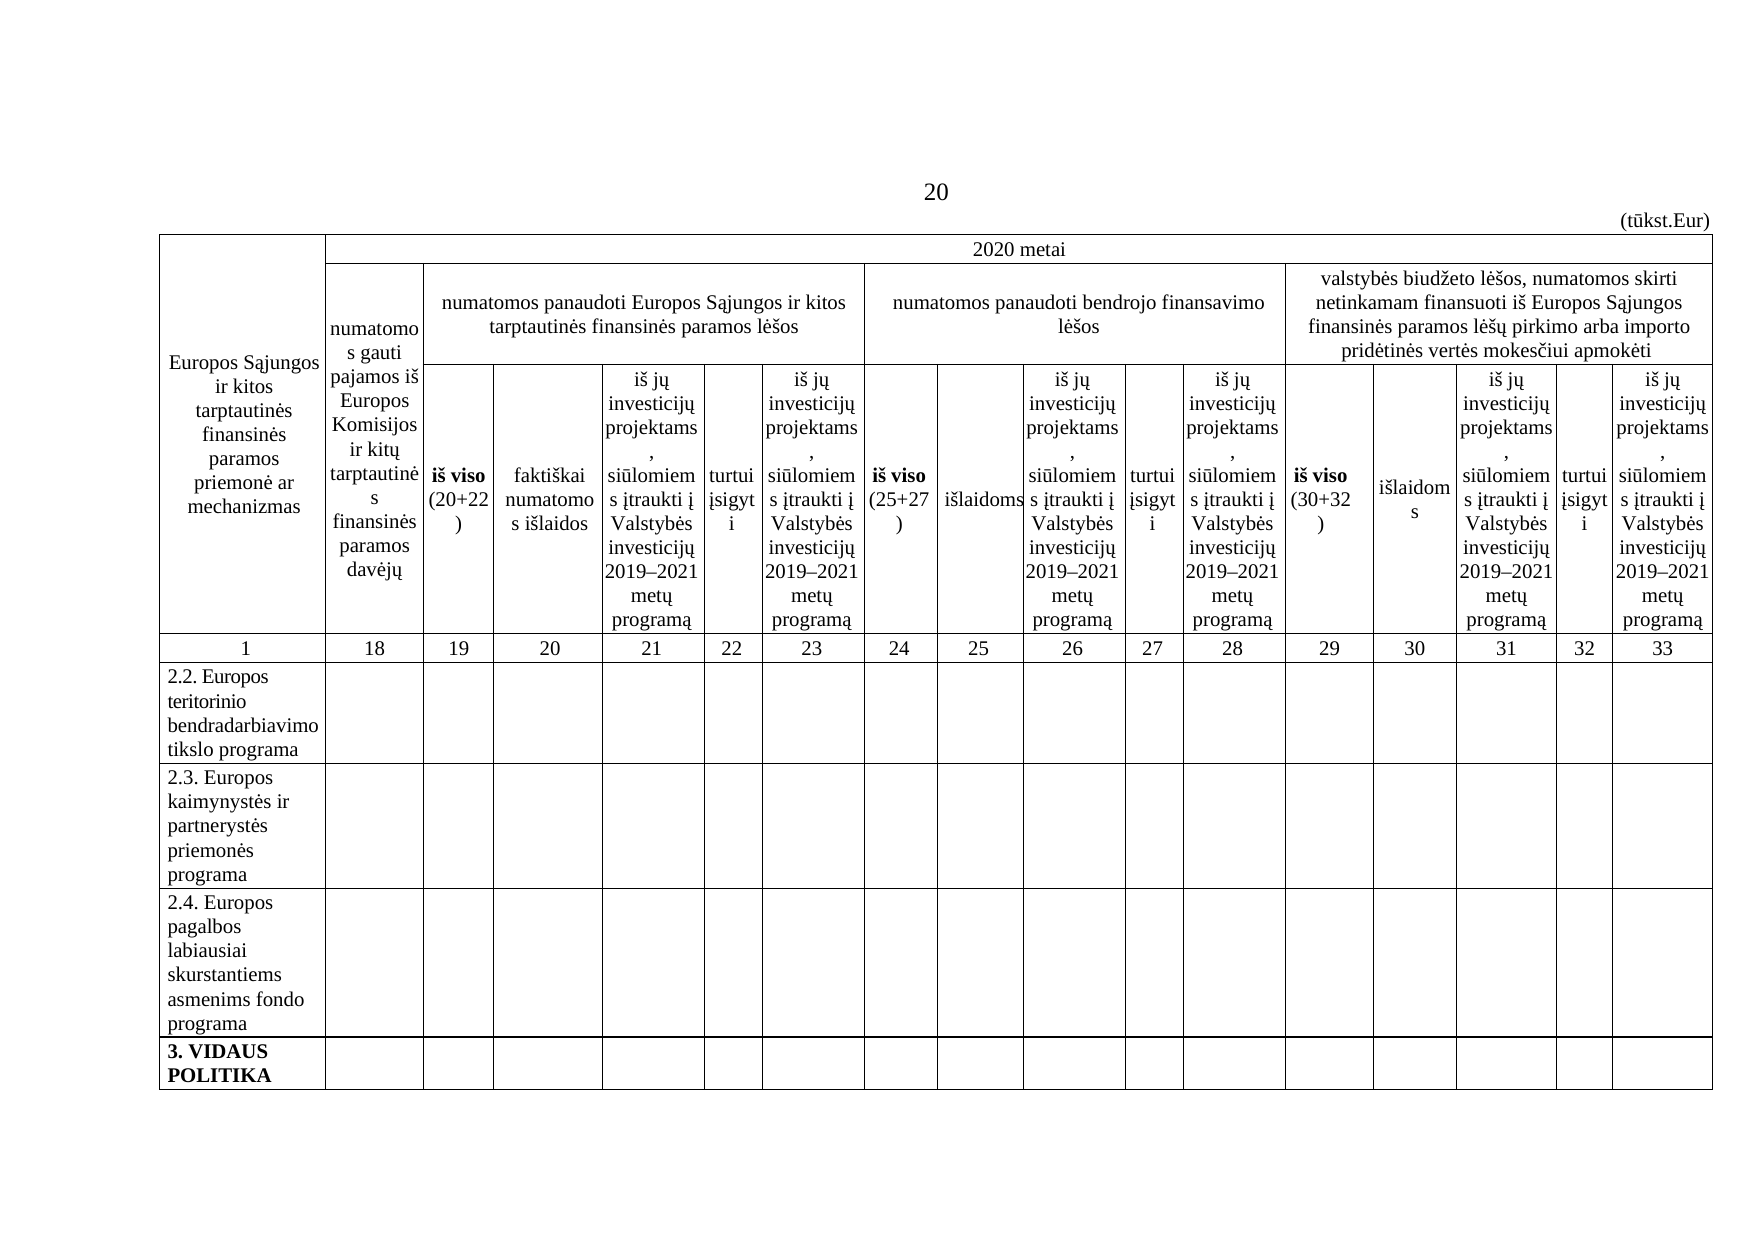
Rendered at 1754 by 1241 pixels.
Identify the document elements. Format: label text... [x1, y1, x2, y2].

table_cell [1613, 663, 1712, 762]
table_cell [1024, 889, 1125, 1036]
table_cell [603, 663, 704, 762]
table_cell [705, 764, 762, 887]
table_cell 25 [938, 634, 1023, 662]
table_cell [1184, 764, 1285, 887]
table_cell [1557, 889, 1612, 1036]
table_cell 26 [1024, 634, 1125, 662]
table_cell [1286, 1038, 1373, 1089]
table_cell [1184, 1038, 1285, 1089]
table_cell Europos Sąjungos ir kitos tarptautinės finansinės paramos priemonė ar mechanizmas [160, 235, 325, 633]
table_cell 2.2. Europos teritorinio bendradarbiavimo tikslo programa [160, 663, 325, 762]
table_cell [1374, 764, 1456, 887]
table_cell [1613, 889, 1712, 1036]
table_cell [326, 764, 423, 887]
table_cell [1024, 663, 1125, 762]
table_cell 2.3. Europos kaimynystės ir partnerystės priemonės programa [160, 764, 325, 887]
table_cell 21 [603, 634, 704, 662]
table_cell [1613, 764, 1712, 887]
table_cell [326, 1038, 423, 1089]
table_cell 20 [494, 634, 602, 662]
table_cell išlaidoms [938, 365, 1023, 633]
table_cell valstybės biudžeto lėšos, numatomos skirti netinkamam finansuoti iš Europos Sąjungos finansinės paramos lėšų pirkimo arba importo pridėtinės vertės mokesčiui apmokėti [1286, 264, 1712, 364]
table_header [160, 207, 326, 234]
table_cell [865, 764, 937, 887]
table_cell [1184, 663, 1285, 762]
table_cell [865, 889, 937, 1036]
table_cell [705, 663, 762, 762]
table_cell [1457, 1038, 1556, 1089]
table_cell iš jų investicijų projektams, siūlomiems įtraukti į Valstybės investicijų 2019–2021 metų programą [1184, 365, 1285, 633]
table_cell faktiškai numatomos išlaidos [494, 365, 602, 633]
table_cell 2.4. Europos pagalbos labiausiai skurstantiems asmenims fondo programa [160, 889, 325, 1036]
table_cell [494, 889, 602, 1036]
table_cell iš jų investicijų projektams, siūlomiems įtraukti į Valstybės investicijų 2019–2021 metų programą [1613, 365, 1712, 633]
table_cell 29 [1286, 634, 1373, 662]
table_cell iš viso (20+22) [424, 365, 493, 633]
table_cell [938, 889, 1023, 1036]
table_cell 19 [424, 634, 493, 662]
table_cell [1374, 889, 1456, 1036]
table_cell 30 [1374, 634, 1456, 662]
table_cell [1557, 663, 1612, 762]
table_cell iš viso (25+27) [865, 365, 937, 633]
table_cell [1457, 889, 1556, 1036]
table_cell [865, 1038, 937, 1089]
table_cell išlaidoms [1374, 365, 1456, 633]
table_cell [1374, 663, 1456, 762]
table_cell 22 [705, 634, 762, 662]
table_cell [1286, 889, 1373, 1036]
table_cell [705, 889, 762, 1036]
table_cell [1126, 663, 1183, 762]
table_cell [1286, 764, 1373, 887]
table_cell [1184, 889, 1285, 1036]
table_cell turtui įsigyti [1126, 365, 1183, 633]
table_cell turtui įsigyti [705, 365, 762, 633]
table_cell 24 [865, 634, 937, 662]
table_cell [705, 1038, 762, 1089]
table_cell [326, 663, 423, 762]
table_cell numatomos gauti pajamos iš Europos Komisijos ir kitų tarptautinės finansinės paramos davėjų [326, 264, 423, 633]
table_cell [603, 1038, 704, 1089]
table_cell [494, 663, 602, 762]
table_cell [1126, 889, 1183, 1036]
table_cell [1374, 1038, 1456, 1089]
table_cell 31 [1457, 634, 1556, 662]
table_cell [865, 663, 937, 762]
table_cell [938, 1038, 1023, 1089]
table_cell iš jų investicijų projektams, siūlomiems įtraukti į Valstybės investicijų 2019–2021 metų programą [1024, 365, 1125, 633]
table_cell [1557, 764, 1612, 887]
table_cell iš jų investicijų projektams, siūlomiems įtraukti į Valstybės investicijų 2019–2021 metų programą [603, 365, 704, 633]
table_cell [326, 889, 423, 1036]
table_cell turtui įsigyti [1557, 365, 1612, 633]
table_cell [1126, 1038, 1183, 1089]
table_cell [763, 889, 864, 1036]
table_cell 3. VIDAUS POLITIKA [160, 1038, 325, 1089]
table_cell [1457, 663, 1556, 762]
table_cell 18 [326, 634, 423, 662]
table_cell 33 [1613, 634, 1712, 662]
table_cell numatomos panaudoti bendrojo finansavimo lėšos [865, 264, 1285, 364]
table_cell [424, 1038, 493, 1089]
table_cell 2020 metai [326, 235, 1712, 263]
table_cell [938, 663, 1023, 762]
table_cell [494, 1038, 602, 1089]
table_cell [424, 663, 493, 762]
table_cell iš jų investicijų projektams, siūlomiems įtraukti į Valstybės investicijų 2019–2021 metų programą [1457, 365, 1556, 633]
table_cell [1126, 764, 1183, 887]
table_header [326, 207, 423, 234]
table_cell iš viso (30+32) [1286, 365, 1373, 633]
table_cell [1457, 764, 1556, 887]
table_cell [424, 764, 493, 887]
table_cell [763, 764, 864, 887]
table_cell numatomos panaudoti Europos Sąjungos ir kitos tarptautinės finansinės paramos lėšos [424, 264, 864, 364]
table_cell [1024, 764, 1125, 887]
table_cell [1613, 1038, 1712, 1089]
table_cell 32 [1557, 634, 1612, 662]
table_cell [603, 764, 704, 887]
table_cell 27 [1126, 634, 1183, 662]
table_cell [1557, 1038, 1612, 1089]
table_cell [494, 764, 602, 887]
table_cell [1286, 663, 1373, 762]
table_cell 1 [160, 634, 325, 662]
table_cell 28 [1184, 634, 1285, 662]
table_cell 23 [763, 634, 864, 662]
table_cell [603, 889, 704, 1036]
table_cell [938, 764, 1023, 887]
table_header (tūkst.Eur) [423, 207, 1713, 234]
table_cell [763, 663, 864, 762]
table_cell [1024, 1038, 1125, 1089]
table_cell [763, 1038, 864, 1089]
table_cell iš jų investicijų projektams, siūlomiems įtraukti į Valstybės investicijų 2019–2021 metų programą [763, 365, 864, 633]
table_cell [424, 889, 493, 1036]
